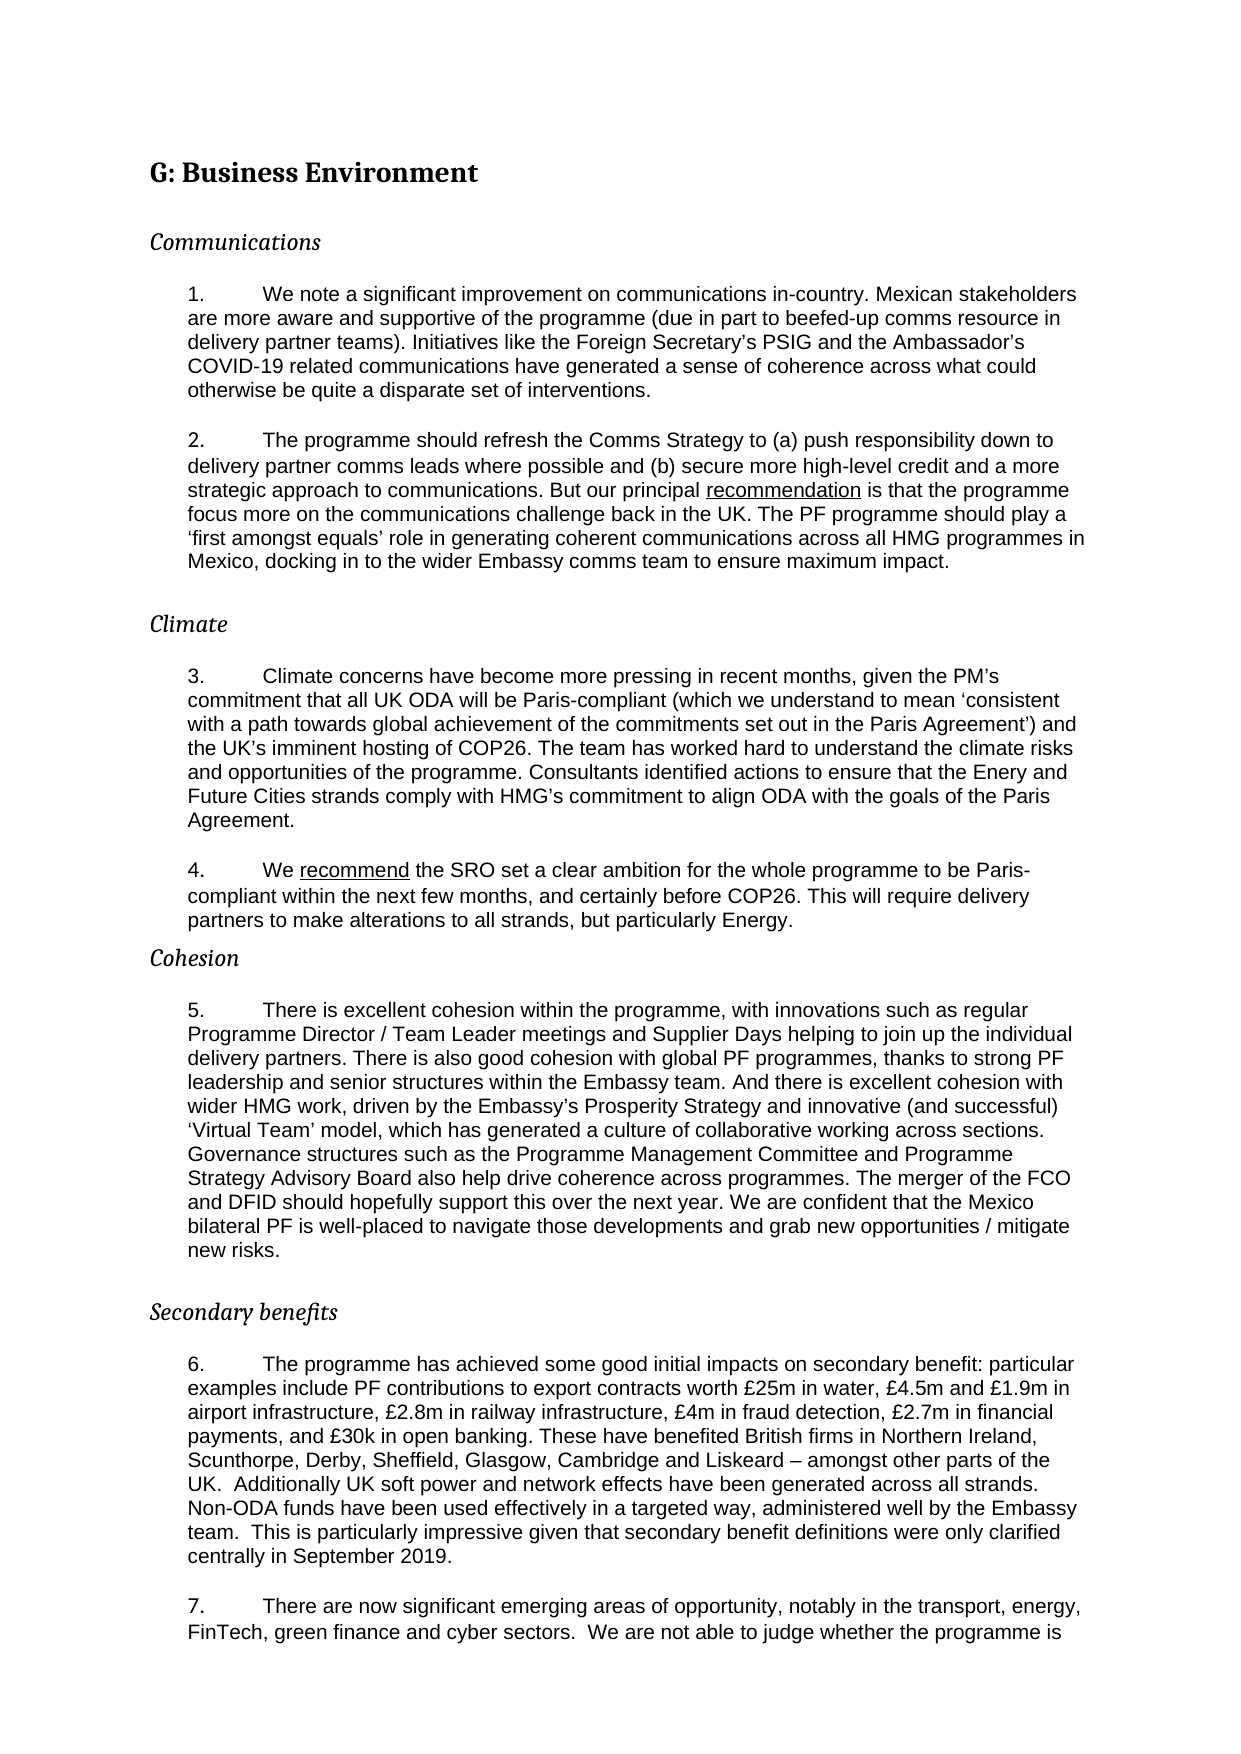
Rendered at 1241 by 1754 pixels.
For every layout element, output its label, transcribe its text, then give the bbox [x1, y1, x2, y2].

subtitle Cohesion [150, 944, 1090, 973]
list There is excellent cohesion within the programme, with innovations such as regular Programme Director / Team Leader meetings and Supplier Days helping to join up the individual delivery partners. There is also good cohesion with global PF programmes, thanks to strong PF leadership and senior structures within the Embassy team. And there is excellent cohesion with wider HMG work, driven by the Embassy’s Prosperity Strategy and innovative (and successful) ‘Virtual Team’ model, which has generated a culture of collaborative working across sections. Governance structures such as the Programme Management Committee and Programme Strategy Advisory Board also help drive coherence across programmes. The merger of the FCO and DFID should hopefully support this over the next year. We are confident that the Mexico bilateral PF is well-placed to navigate those developments and grab new opportunities / mitigate new risks. [187, 998, 1090, 1262]
subtitle Climate [150, 610, 1090, 638]
list Climate concerns have become more pressing in recent months, given the PM’s commitment that all UK ODA will be Paris-compliant (which we understand to mean ‘consistent with a path towards global achievement of the commitments set out in the Paris Agreement’) and the UK’s imminent hosting of COP26. The team has worked hard to understand the climate risks and opportunities of the programme. Consultants identified actions to ensure that the Enery and Future Cities strands comply with HMG’s commitment to align ODA with the goals of the Paris Agreement. [187, 664, 1090, 832]
list There are now significant emerging areas of opportunity, notably in the transport, energy, FinTech, green finance and cyber sectors. We are not able to judge whether the programme is [187, 1592, 1090, 1644]
list The programme has achieved some good initial impacts on secondary benefit: particular examples include PF contributions to export contracts worth £25m in water, £4.5m and £1.9m in airport infrastructure, £2.8m in railway infrastructure, £4m in fraud detection, £2.7m in financial payments, and £30k in open banking. These have benefited British firms in Northern Ireland, Scunthorpe, Derby, Sheffield, Glasgow, Cambridge and Liskeard – amongst other parts of the UK. Additionally UK soft power and network effects have been generated across all strands. Non-ODA funds have been used effectively in a targeted way, administered well by the Embassy team. This is particularly impressive given that secondary benefit definitions were only clarified centrally in September 2019. [187, 1352, 1090, 1568]
subtitle Secondary benefits [150, 1298, 1090, 1327]
list The programme should refresh the Comms Strategy to (a) push responsibility down to delivery partner comms leads where possible and (b) secure more high-level credit and a more strategic approach to communications. But our principal recommendation is that the programme focus more on the communications challenge back in the UK. The PF programme should play a ‘first amongst equals’ role in generating coherent communications across all HMG programmes in Mexico, docking in to the wider Embassy comms team to ensure maximum impact. [187, 426, 1090, 573]
list We note a significant improvement on communications in-country. Mexican stakeholders are more aware and supportive of the programme (due in part to beefed-up comms resource in delivery partner teams). Initiatives like the Foreign Secretary’s PSIG and the Ambassador’s COVID-19 related communications have generated a sense of coherence across what could otherwise be quite a disparate set of interventions. [187, 282, 1090, 402]
subtitle G: Business Environment [150, 156, 1090, 189]
subtitle Communications [150, 228, 1090, 256]
list We recommend the SRO set a clear ambition for the whole programme to be Paris-compliant within the next few months, and certainly before COP26. This will require delivery partners to make alterations to all strands, but particularly Energy. [187, 856, 1090, 931]
